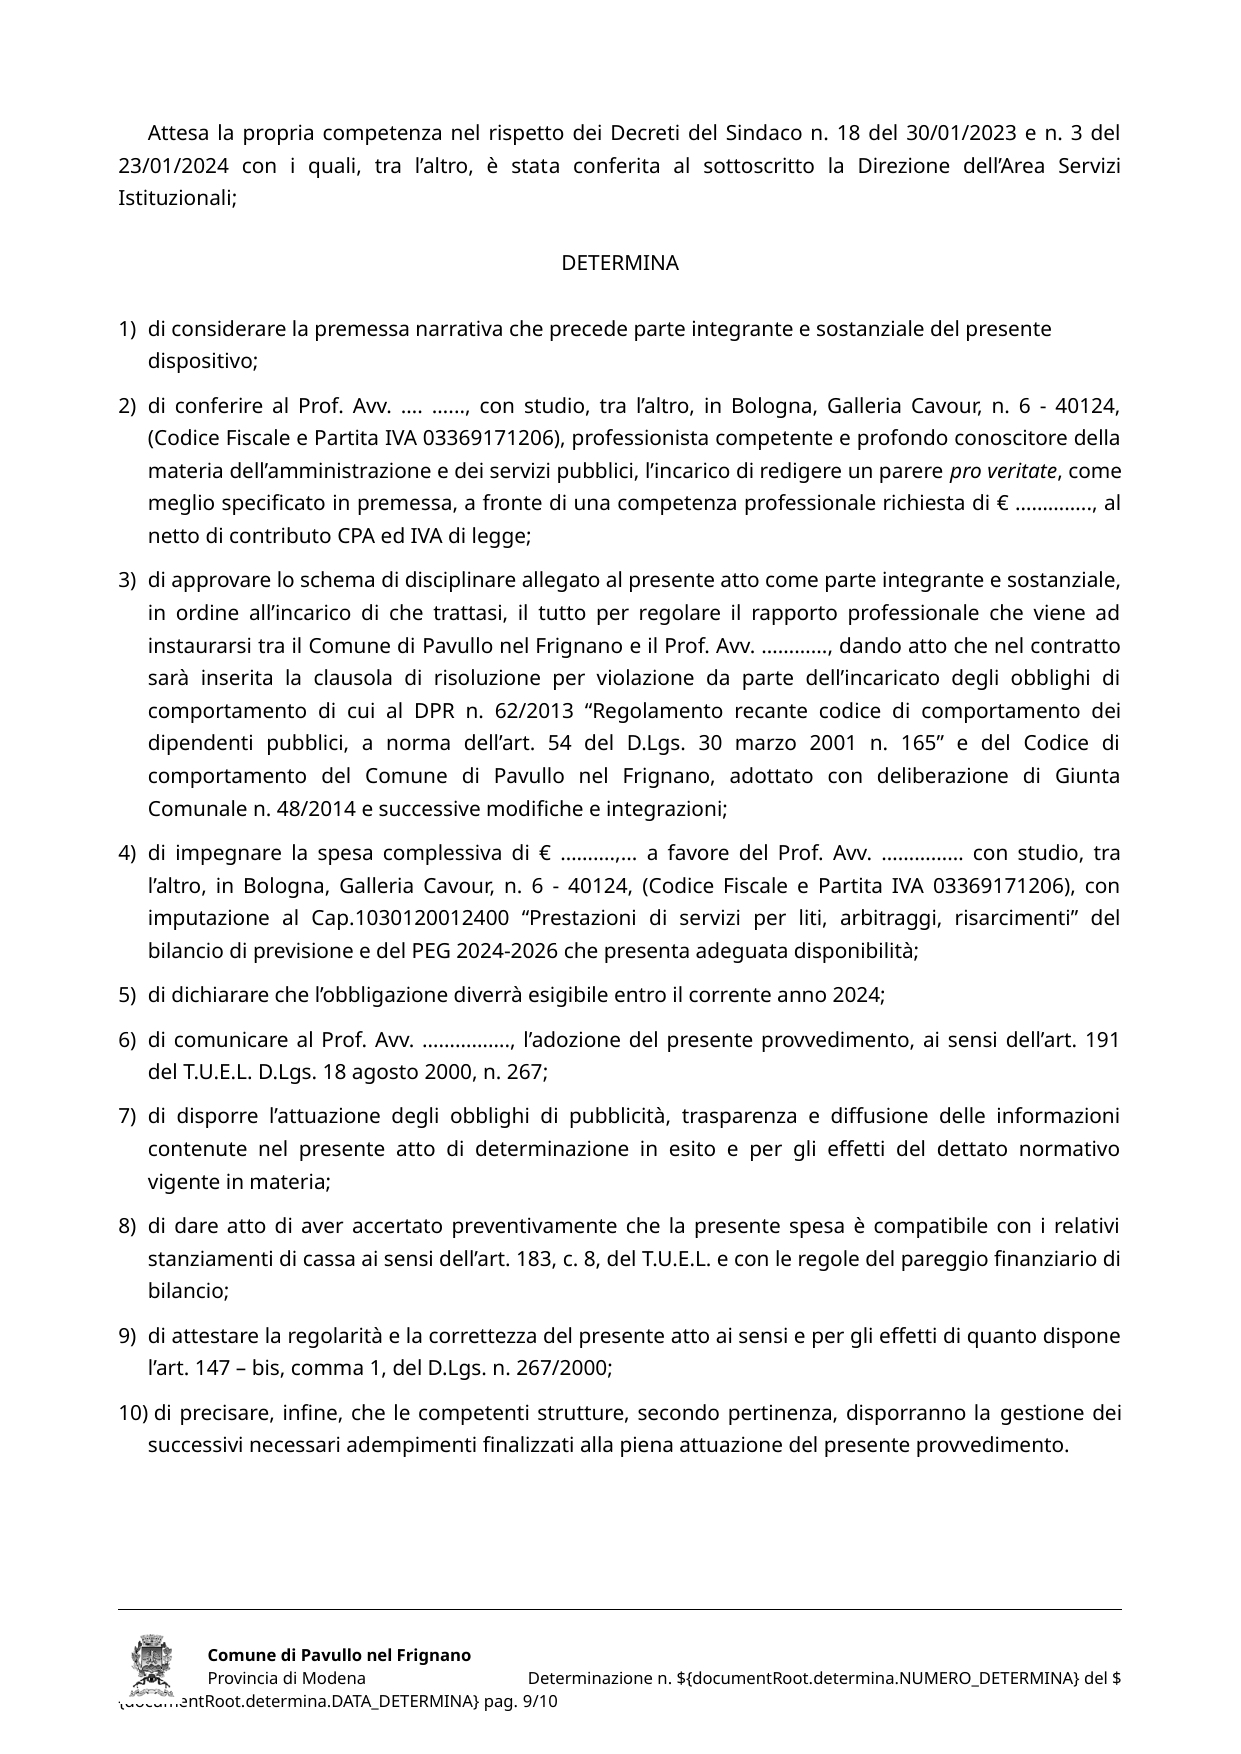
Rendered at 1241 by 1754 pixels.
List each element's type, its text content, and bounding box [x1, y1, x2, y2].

text Attesa la propria competenza nel rispetto dei Decreti del Sindaco n. 18 del 30/01/2023 e n. 3 del 23/01/2024 con i quali, tra l’altro, è stata conferita al sottoscritto la Direzione dell’Area Servizi Istituzionali; [118, 118, 1122, 212]
picture [120, 1631, 183, 1704]
list di dare atto di aver accertato preventivamente che la presente spesa è compatibile con i relativi stanziamenti di cassa ai sensi dell’art. 183, c. 8, del T.U.E.L. e con le regole del pareggio finanziario di bilancio; [118, 1211, 1122, 1305]
list di attestare la regolarità e la correttezza del presente atto ai sensi e per gli effetti di quanto dispone l’art. 147 – bis, comma 1, del D.Lgs. n. 267/2000; [118, 1321, 1122, 1382]
list di impegnare la spesa complessiva di € ……….,... a favore del Prof. Avv. …………… con studio, tra l’altro, in Bologna, Galleria Cavour, n. 6 - 40124, (Codice Fiscale e Partita IVA 03369171206), con imputazione al Cap.1030120012400 “Prestazioni di servizi per liti, arbitraggi, risarcimenti” del bilancio di previsione e del PEG 2024-2026 che presenta adeguata disponibilità; [118, 838, 1122, 964]
list di conferire al Prof. Avv. …. …..., con studio, tra l’altro, in Bologna, Galleria Cavour, n. 6 - 40124, (Codice Fiscale e Partita IVA 03369171206), professionista competente e profondo conoscitore della materia dell’amministrazione e dei servizi pubblici, l’incarico di redigere un parere pro veritate, come meglio specificato in premessa, a fronte di una competenza professionale richiesta di € ………….., al netto di contributo CPA ed IVA di legge; [118, 391, 1122, 549]
list di considerare la premessa narrativa che precede parte integrante e sostanziale del presente dispositivo; [118, 314, 1122, 375]
list di disporre l’attuazione degli obblighi di pubblicità, trasparenza e diffusione delle informazioni contenute nel presente atto di determinazione in esito e per gli effetti del dettato normativo vigente in materia; [118, 1102, 1122, 1195]
text DETERMINA [118, 248, 1122, 277]
list di dichiarare che l’obbligazione diverrà esigibile entro il corrente anno 2024; [118, 980, 1122, 1009]
list di precisare, infine, che le competenti strutture, secondo pertinenza, disporranno la gestione dei successivi necessari adempimenti finalizzati alla piena attuazione del presente provvedimento. [118, 1398, 1122, 1459]
list di comunicare al Prof. Avv. ……………., l’adozione del presente provvedimento, ai sensi dell’art. 191 del T.U.E.L. D.Lgs. 18 agosto 2000, n. 267; [118, 1025, 1122, 1086]
list di approvare lo schema di disciplinare allegato al presente atto come parte integrante e sostanziale, in ordine all’incarico di che trattasi, il tutto per regolare il rapporto professionale che viene ad instaurarsi tra il Comune di Pavullo nel Frignano e il Prof. Avv. ………..., dando atto che nel contratto sarà inserita la clausola di risoluzione per violazione da parte dell’incaricato degli obblighi di comportamento di cui al DPR n. 62/2013 “Regolamento recante codice di comportamento dei dipendenti pubblici, a norma dell’art. 54 del D.Lgs. 30 marzo 2001 n. 165” e del Codice di comportamento del Comune di Pavullo nel Frignano, adottato con deliberazione di Giunta Comunale n. 48/2014 e successive modifiche e integrazioni; [118, 566, 1122, 822]
